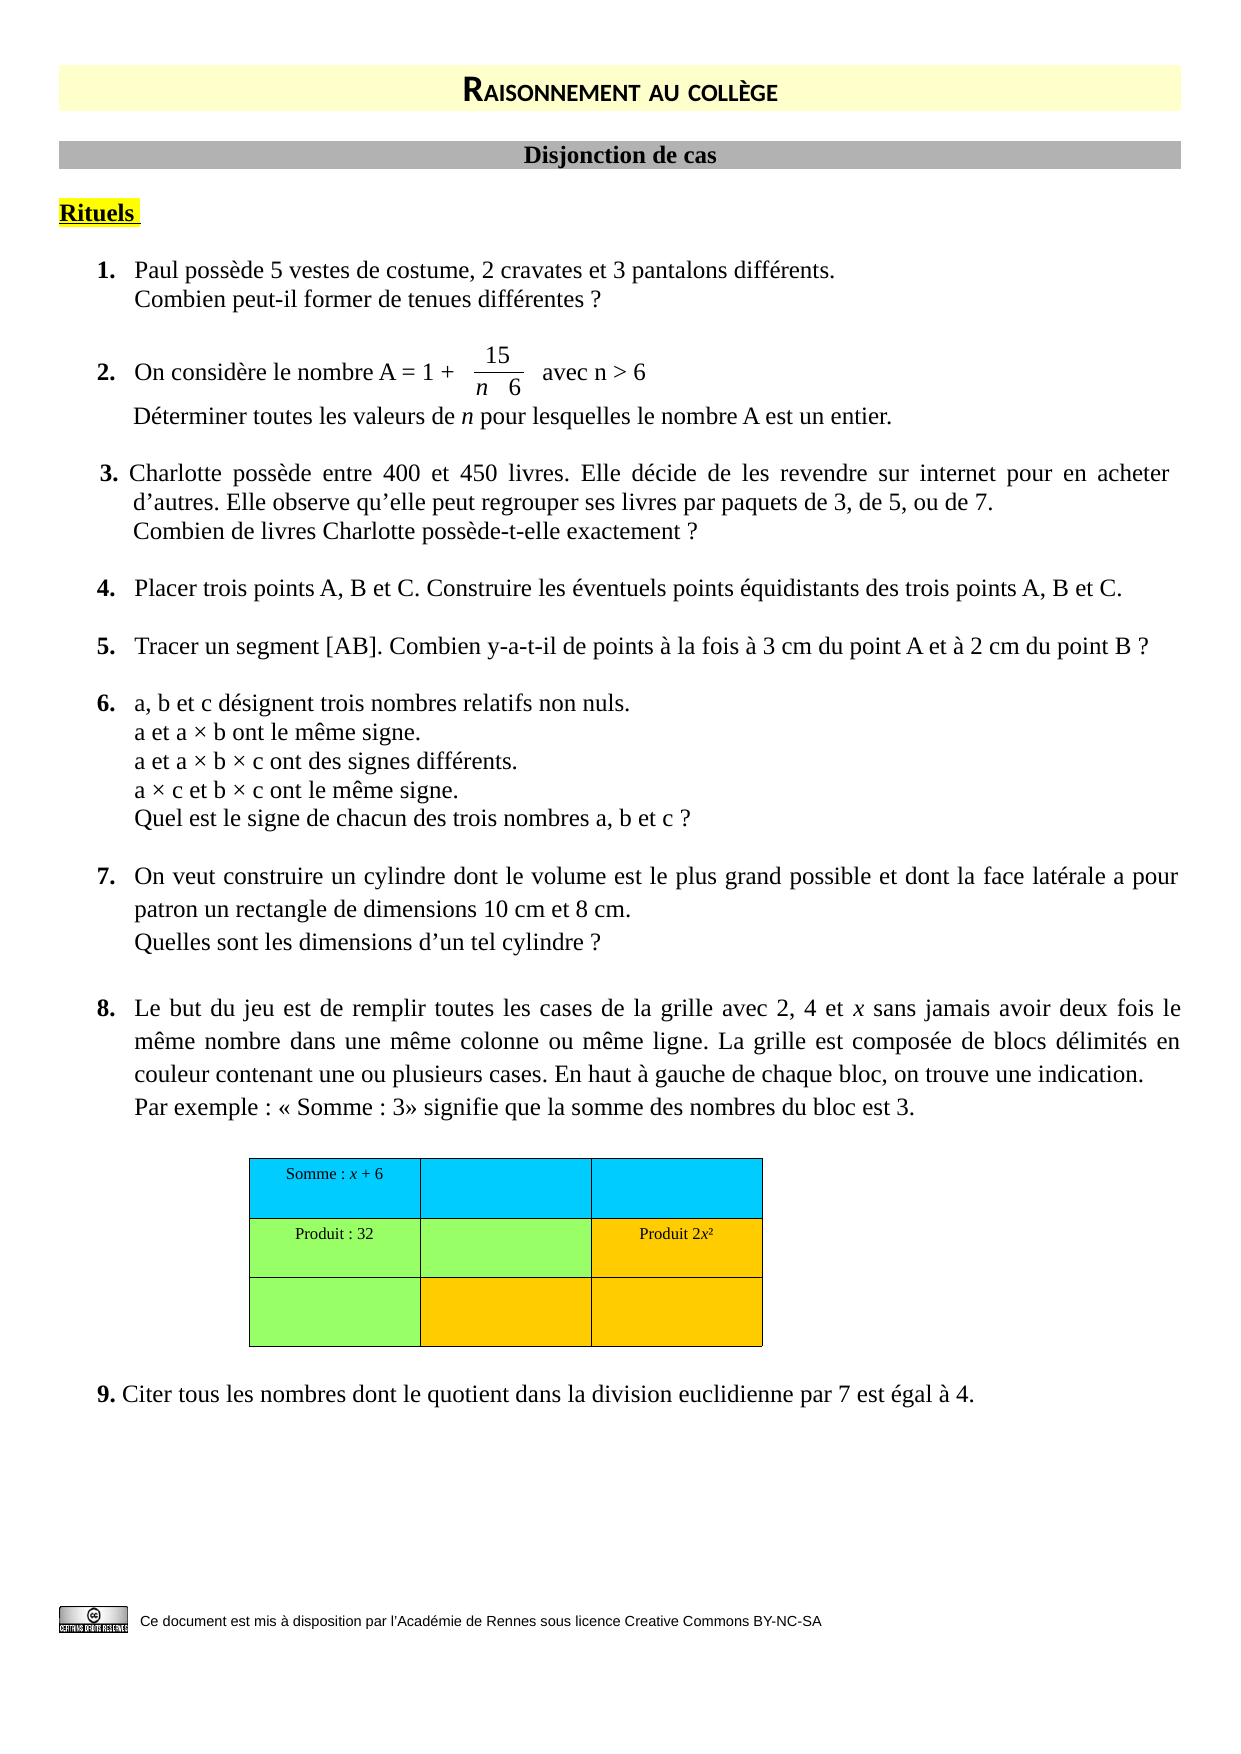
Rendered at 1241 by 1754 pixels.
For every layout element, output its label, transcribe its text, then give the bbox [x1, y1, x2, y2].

text Combien de livres Charlotte possède-t-elle exactement ? [59, 516, 1181, 545]
picture [59, 1606, 128, 1633]
text 3. Charlotte possède entre 400 et 450 livres. Elle décide de les revendre sur internet pour en acheter d’autres. Elle observe qu’elle peut regrouper ses livres par paquets de 3, de 5, ou de 7. [59, 458, 1181, 516]
list Quelles sont les dimensions d’un tel cylindre ? [97, 927, 1181, 956]
text Disjonction de cas [59, 141, 1181, 169]
text 9. Citer tous les nombres dont le quotient dans la division euclidienne par 7 est égal à 4. [59, 1379, 1181, 1408]
table_cell Produit : 32 [250, 1219, 420, 1277]
list On considère le nombre A = 1 +avec n > 6 [97, 342, 1181, 401]
list Combien peut-il former de tenues différentes ? [97, 284, 1181, 313]
table_header [592, 1159, 762, 1218]
text Rituels [59, 198, 1181, 227]
list a et a × b ont le même signe. [97, 717, 1181, 746]
list Quel est le signe de chacun des trois nombres a, b et c ? [97, 803, 1181, 832]
table_cell [250, 1278, 420, 1346]
list Tracer un segment [AB]. Combien y-a-t-il de points à la fois à 3 cm du point A et à 2 cm du point B ? [97, 631, 1181, 660]
list a, b et c désignent trois nombres relatifs non nuls. [97, 688, 1181, 717]
table_cell [421, 1278, 591, 1346]
list a et a × b × c ont des signes différents. [97, 746, 1181, 775]
table_cell [421, 1219, 591, 1277]
text Déterminer toutes les valeurs de n pour lesquelles le nombre A est un entier. [59, 401, 1181, 430]
list On veut construire un cylindre dont le volume est le plus grand possible et dont la face latérale a pour patron un rectangle de dimensions 10 cm et 8 cm. [97, 861, 1181, 923]
table_header Somme : x + 6 [250, 1159, 420, 1218]
table_header [421, 1159, 591, 1218]
table_cell [592, 1278, 762, 1346]
list Le but du jeu est de remplir toutes les cases de la grille avec 2, 4 et x sans jamais avoir deux fois le même nombre dans une même colonne ou même ligne. La grille est composée de blocs délimités en couleur contenant une ou plusieurs cases. En haut à gauche de chaque bloc, on trouve une indication. [97, 993, 1181, 1088]
list a × c et b × c ont le même signe. [97, 775, 1181, 803]
table_cell Produit 2x² [592, 1219, 762, 1277]
list Placer trois points A, B et C. Construire les éventuels points équidistants des trois points A, B et C. [97, 573, 1181, 602]
list Paul possède 5 vestes de costume, 2 cravates et 3 pantalons différents. [97, 256, 1181, 284]
list Par exemple : « Somme : 3» signifie que la somme des nombres du bloc est 3. [97, 1092, 1181, 1121]
